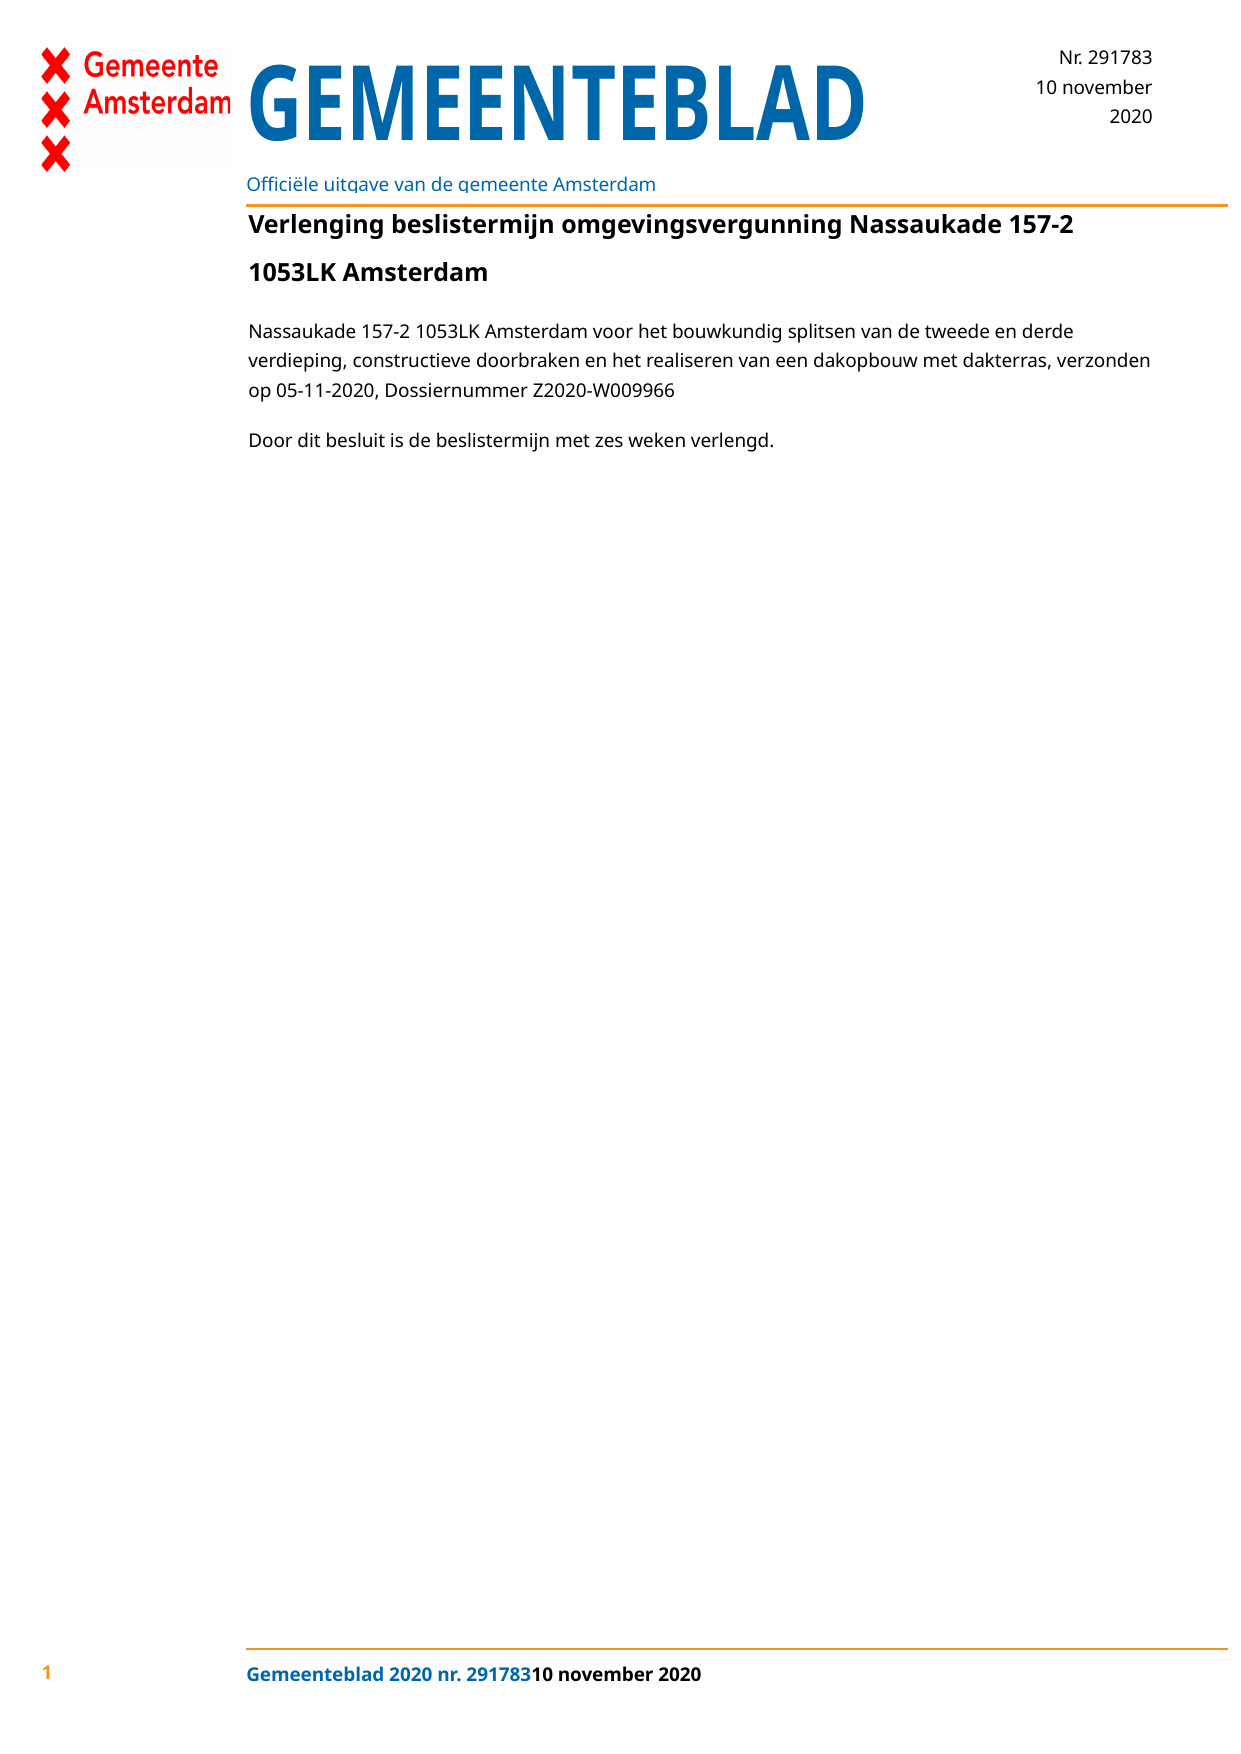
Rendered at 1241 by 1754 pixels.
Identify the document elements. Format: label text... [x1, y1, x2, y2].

text Verlenging beslistermijn omgevingsvergunning Nassaukade 157-2 1053LK Amsterdam [248, 207, 1152, 288]
text Door dit besluit is de beslistermijn met zes weken verlengd. [248, 427, 1152, 453]
picture [41, 47, 231, 172]
text Nassaukade 157-2 1053LK Amsterdam voor het bouwkundig splitsen van de tweede en derde verdieping, constructieve doorbraken en het realiseren van een dakopbouw met dakterras, verzonden op 05-11-2020, Dossiernummer Z2020-W009966 [248, 318, 1152, 403]
